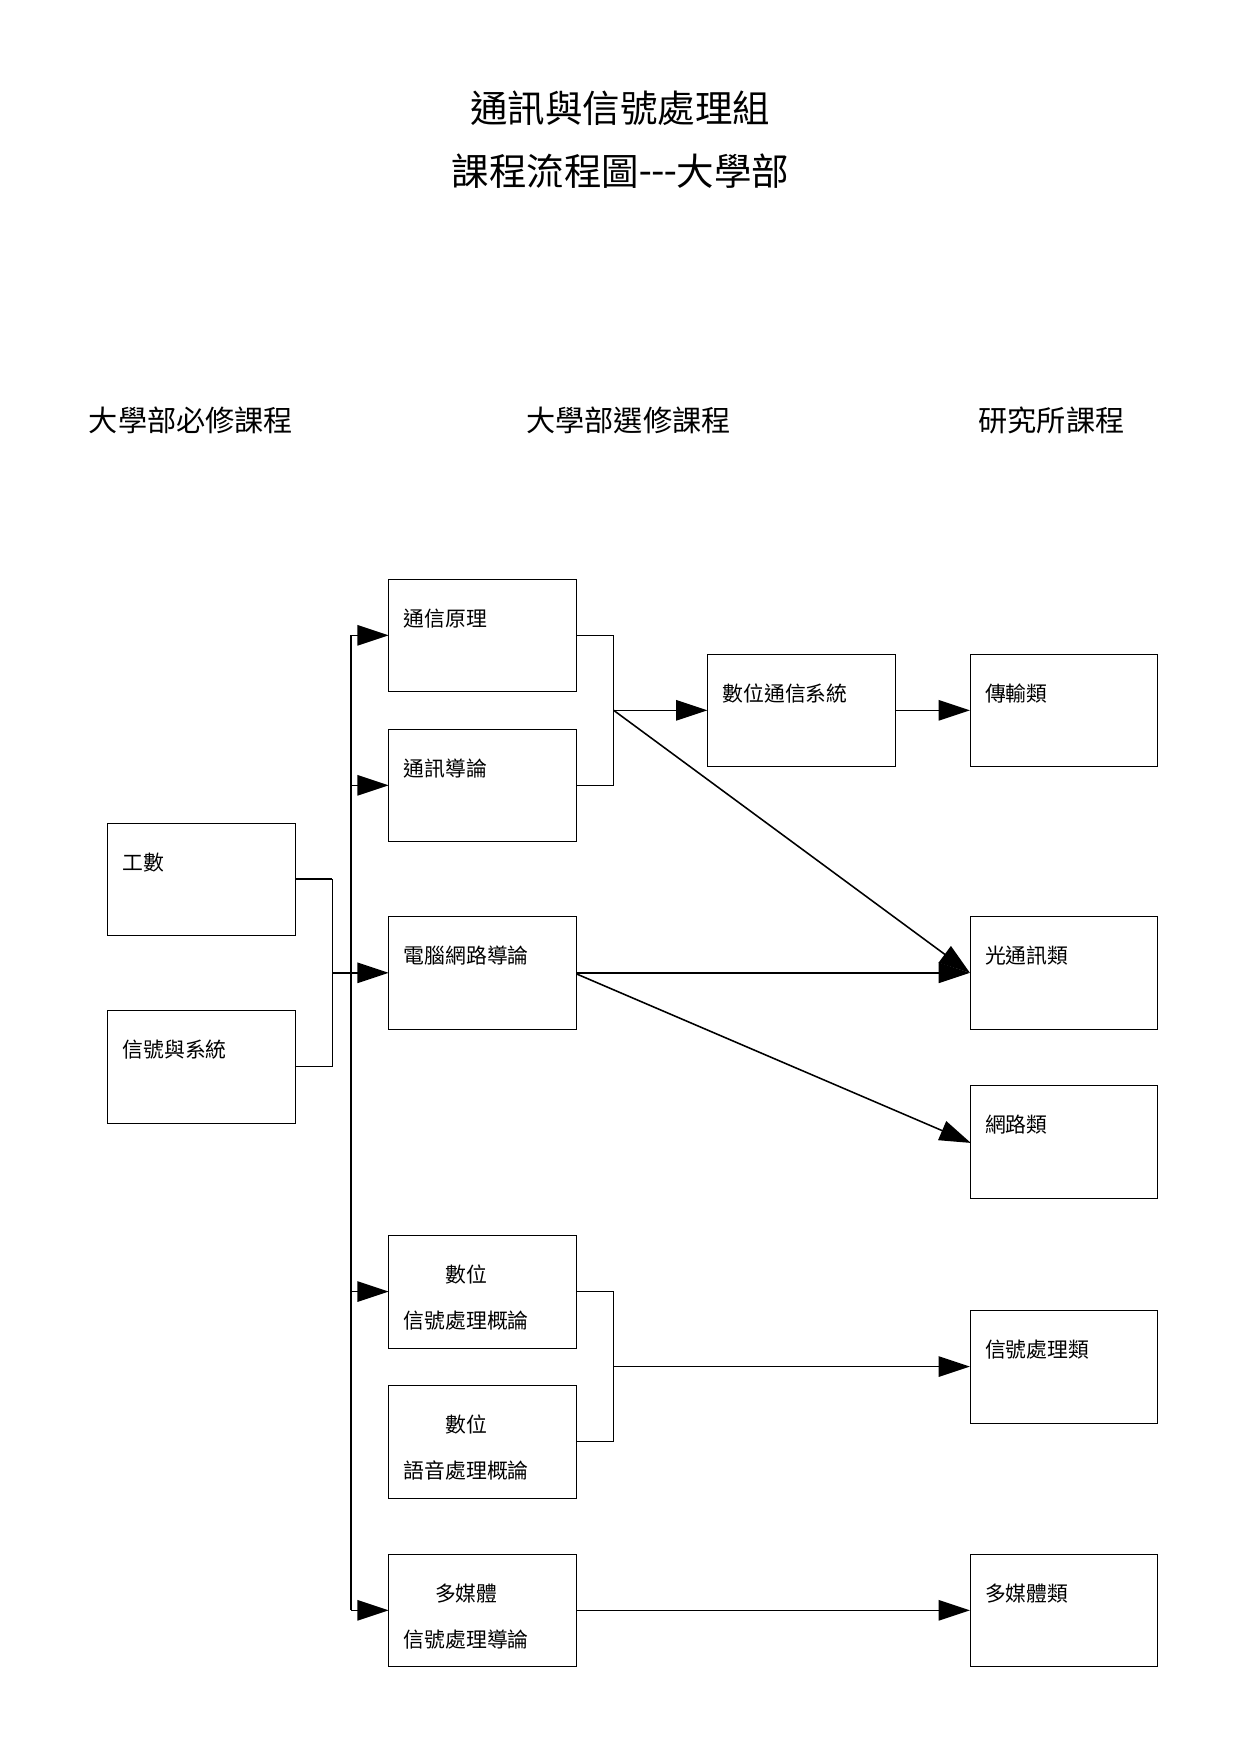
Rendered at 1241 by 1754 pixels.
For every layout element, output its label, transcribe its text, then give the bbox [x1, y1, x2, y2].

text 通訊與信號處理組 [89, 64, 1152, 127]
text 大學部必修課程 大學部選修課程 研究所課程 [89, 377, 1152, 439]
text 課程流程圖---大學部 [89, 127, 1152, 189]
